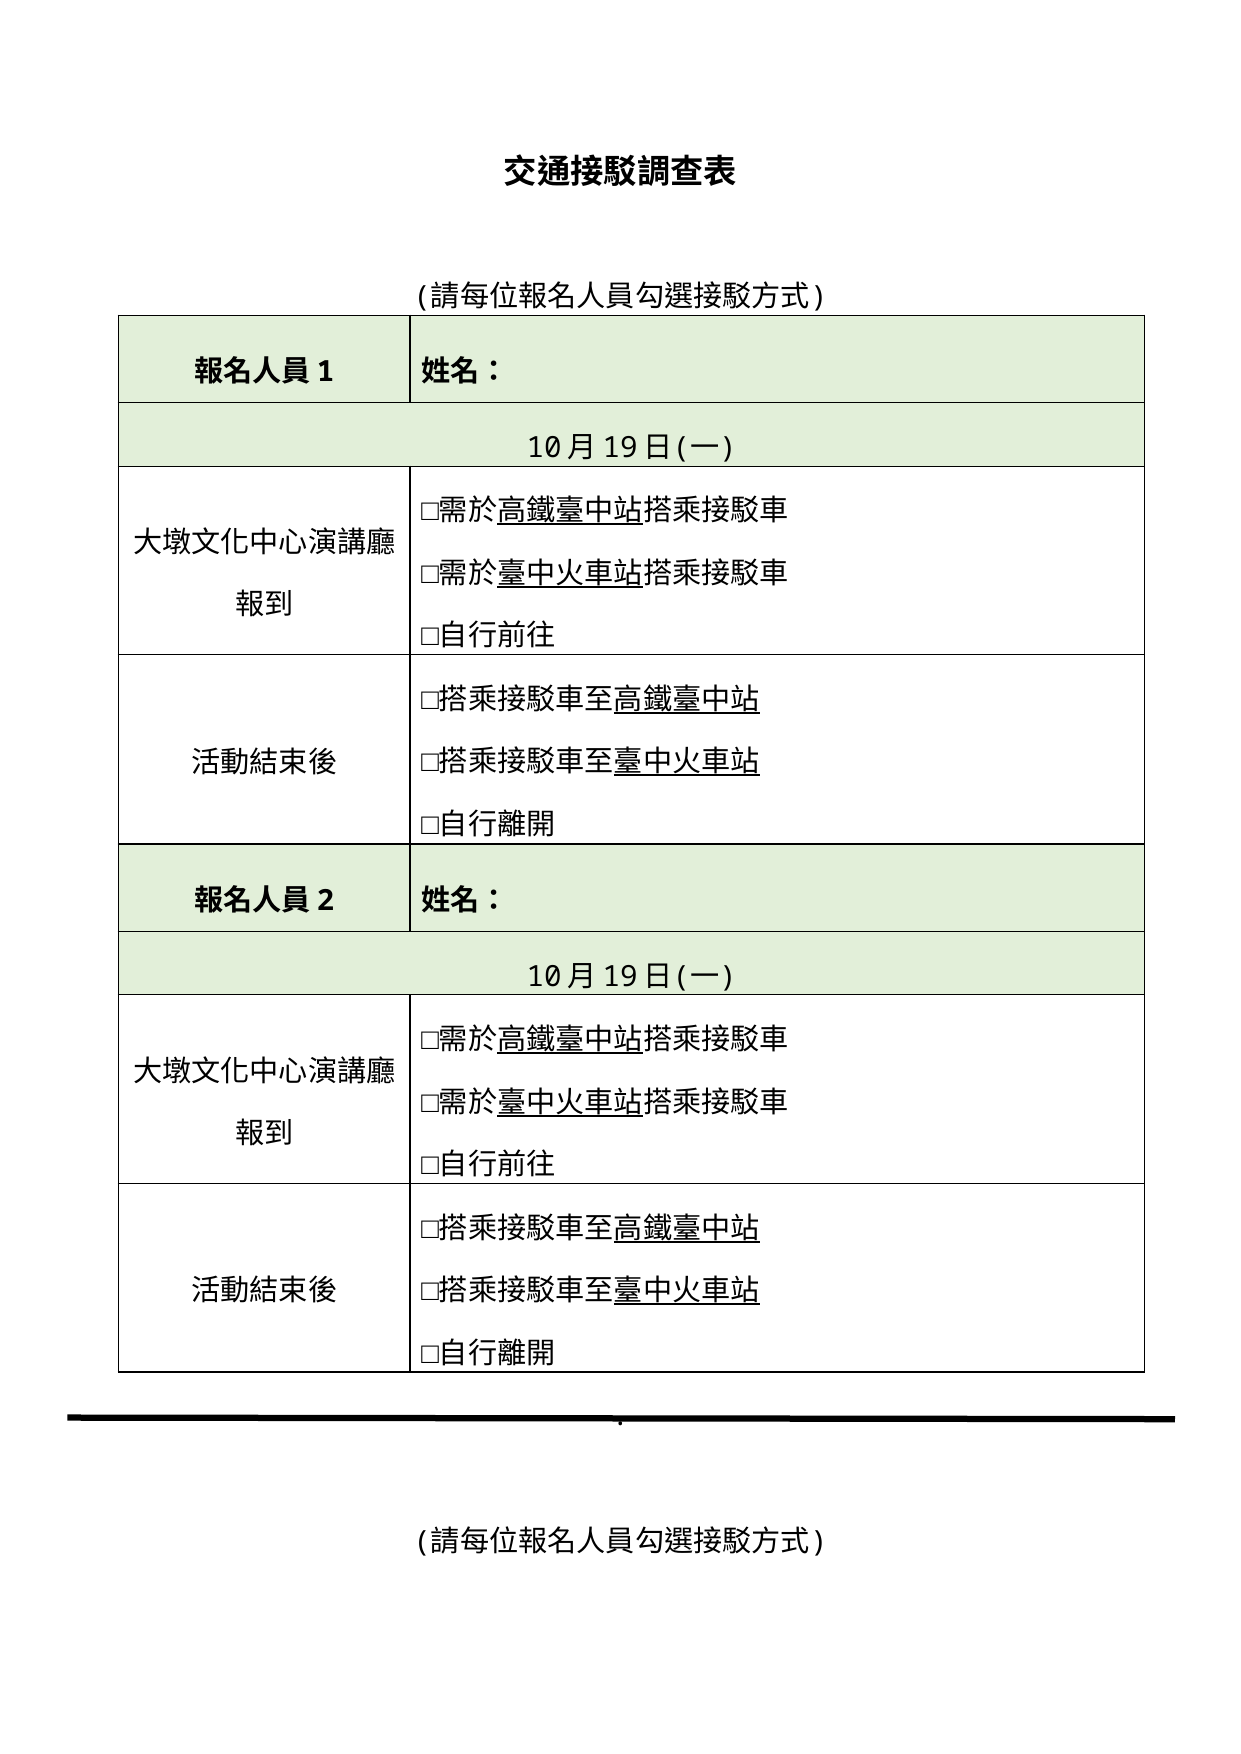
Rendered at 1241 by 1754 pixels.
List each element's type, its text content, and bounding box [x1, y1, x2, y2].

text (請每位報名人員勾選接駁方式) [118, 252, 1122, 314]
table_cell □搭乘接駁車至高鐵臺中站 □搭乘接駁車至臺中火車站 □自行離開 [411, 1184, 1144, 1371]
table_cell 活動結束後 [119, 655, 409, 843]
table_cell □需於高鐵臺中站搭乘接駁車 □需於臺中火車站搭乘接駁車 □自行前往 [411, 467, 1144, 654]
text . [118, 1373, 1122, 1415]
table_header 報名人員1 [119, 316, 409, 402]
table_cell 10月19日(一) [119, 403, 1144, 466]
table_cell 大墩文化中心演講廳報到 [119, 467, 409, 654]
text . [118, 1421, 1122, 1435]
text (請每位報名人員勾選接駁方式) [118, 1497, 1122, 1560]
text 交通接駁調查表 [118, 127, 1122, 189]
table_header 報名人員2 [119, 845, 409, 931]
table_cell 大墩文化中心演講廳報到 [119, 995, 409, 1183]
table_cell □需於高鐵臺中站搭乘接駁車 □需於臺中火車站搭乘接駁車 □自行前往 [411, 995, 1144, 1183]
table_cell 10月19日(一) [119, 932, 1144, 994]
table_header 姓名： [411, 316, 1144, 402]
table_cell 活動結束後 [119, 1184, 409, 1371]
table_header 姓名： [411, 845, 1144, 931]
table_cell □搭乘接駁車至高鐵臺中站 □搭乘接駁車至臺中火車站 □自行離開 [411, 655, 1144, 843]
